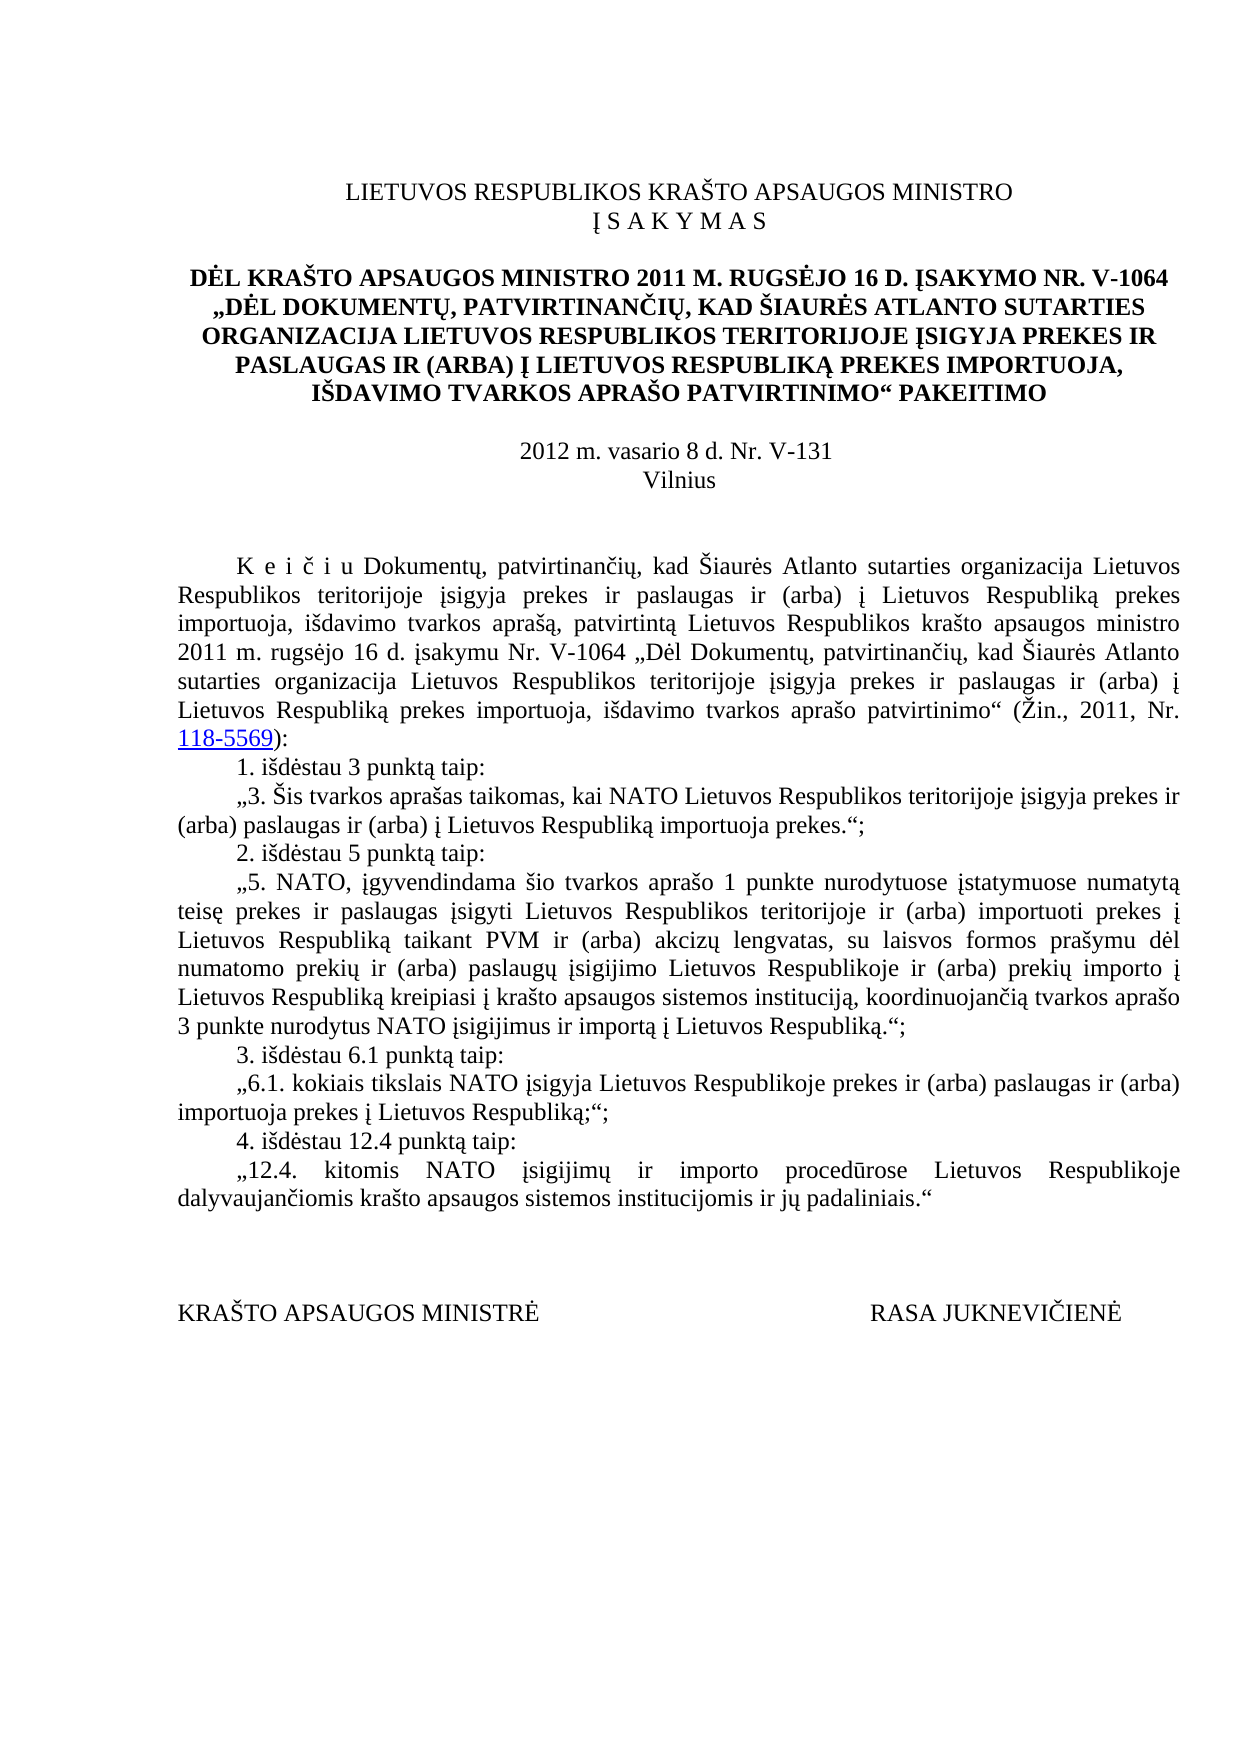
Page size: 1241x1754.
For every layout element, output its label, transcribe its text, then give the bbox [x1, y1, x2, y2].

text „3. Šis tvarkos aprašas taikomas, kai NATO Lietuvos Respublikos teritorijoje įsigyja prekes ir (arba) paslaugas ir (arba) į Lietuvos Respubliką importuoja prekes.“; [177, 781, 1181, 838]
text 1. išdėstau 3 punktą taip: [177, 752, 1181, 781]
text lietuvos respublikos krašto apsaugos ministrO [177, 177, 1181, 206]
text DĖL KRAŠTO APSAUGOS MINISTRO 2011 M. RUGSĖJO 16 D. ĮSAKYMO Nr. v-1064 „DĖL DOKUMENTŲ, PATVIRTINANČIŲ, KAD ŠIAURĖS ATLANTO SUTARTIES ORGANIZACIJA lIETUVOS rESPUBLIKOS TERITORIJOJE ĮSIGYJA PREKES IR PASLAUGAS IR (ARBA) Į LIETUVOS RESPUBLIKĄ PREKES IMPORTUOJA, IŠDAVIMO TVARKOS aprašo patvirtinimo“ PAKEITIMO [177, 263, 1181, 407]
text „5. NATO, įgyvendindama šio tvarkos aprašo 1 punkte nurodytuose įstatymuose numatytą teisę prekes ir paslaugas įsigyti Lietuvos Respublikos teritorijoje ir (arba) importuoti prekes į Lietuvos Respubliką taikant PVM ir (arba) akcizų lengvatas, su laisvos formos prašymu dėl numatomo prekių ir (arba) paslaugų įsigijimo Lietuvos Respublikoje ir (arba) prekių importo į Lietuvos Respubliką kreipiasi į krašto apsaugos sistemos instituciją, koordinuojančią tvarkos aprašo 3 punkte nurodytus NATO įsigijimus ir importą į Lietuvos Respubliką.“; [177, 867, 1181, 1040]
text K e i č i u Dokumentų, patvirtinančių, kad Šiaurės Atlanto sutarties organizacija Lietuvos Respublikos teritorijoje įsigyja prekes ir paslaugas ir (arba) į Lietuvos Respubliką prekes importuoja, išdavimo tvarkos aprašą, patvirtintą Lietuvos Respublikos krašto apsaugos ministro 2011 m. rugsėjo 16 d. įsakymu Nr. V-1064 „Dėl Dokumentų, patvirtinančių, kad Šiaurės Atlanto sutarties organizacija Lietuvos Respublikos teritorijoje įsigyja prekes ir paslaugas ir (arba) į Lietuvos Respubliką prekes importuoja, išdavimo tvarkos aprašo patvirtinimo“ (Žin., 2011, Nr. 118-5569): [177, 551, 1181, 752]
text 4. išdėstau 12.4 punktą taip: [177, 1126, 1181, 1155]
text „6.1. kokiais tikslais NATO įsigyja Lietuvos Respublikoje prekes ir (arba) paslaugas ir (arba) importuoja prekes į Lietuvos Respubliką;“; [177, 1068, 1181, 1126]
text Krašto apsaugos ministrė Rasa Juknevičienė [177, 1298, 1181, 1327]
text 2012 m. vasario 8 d. Nr. V-131 [177, 436, 1181, 465]
text 3. išdėstau 6.1 punktą taip: [177, 1040, 1181, 1068]
text „12.4. kitomis NATO įsigijimų ir importo procedūrose Lietuvos Respublikoje dalyvaujančiomis krašto apsaugos sistemos institucijomis ir jų padaliniais.“ [177, 1155, 1181, 1212]
text Vilnius [177, 465, 1181, 493]
text į s a k y m a s [177, 206, 1181, 235]
text 2. išdėstau 5 punktą taip: [177, 838, 1181, 867]
